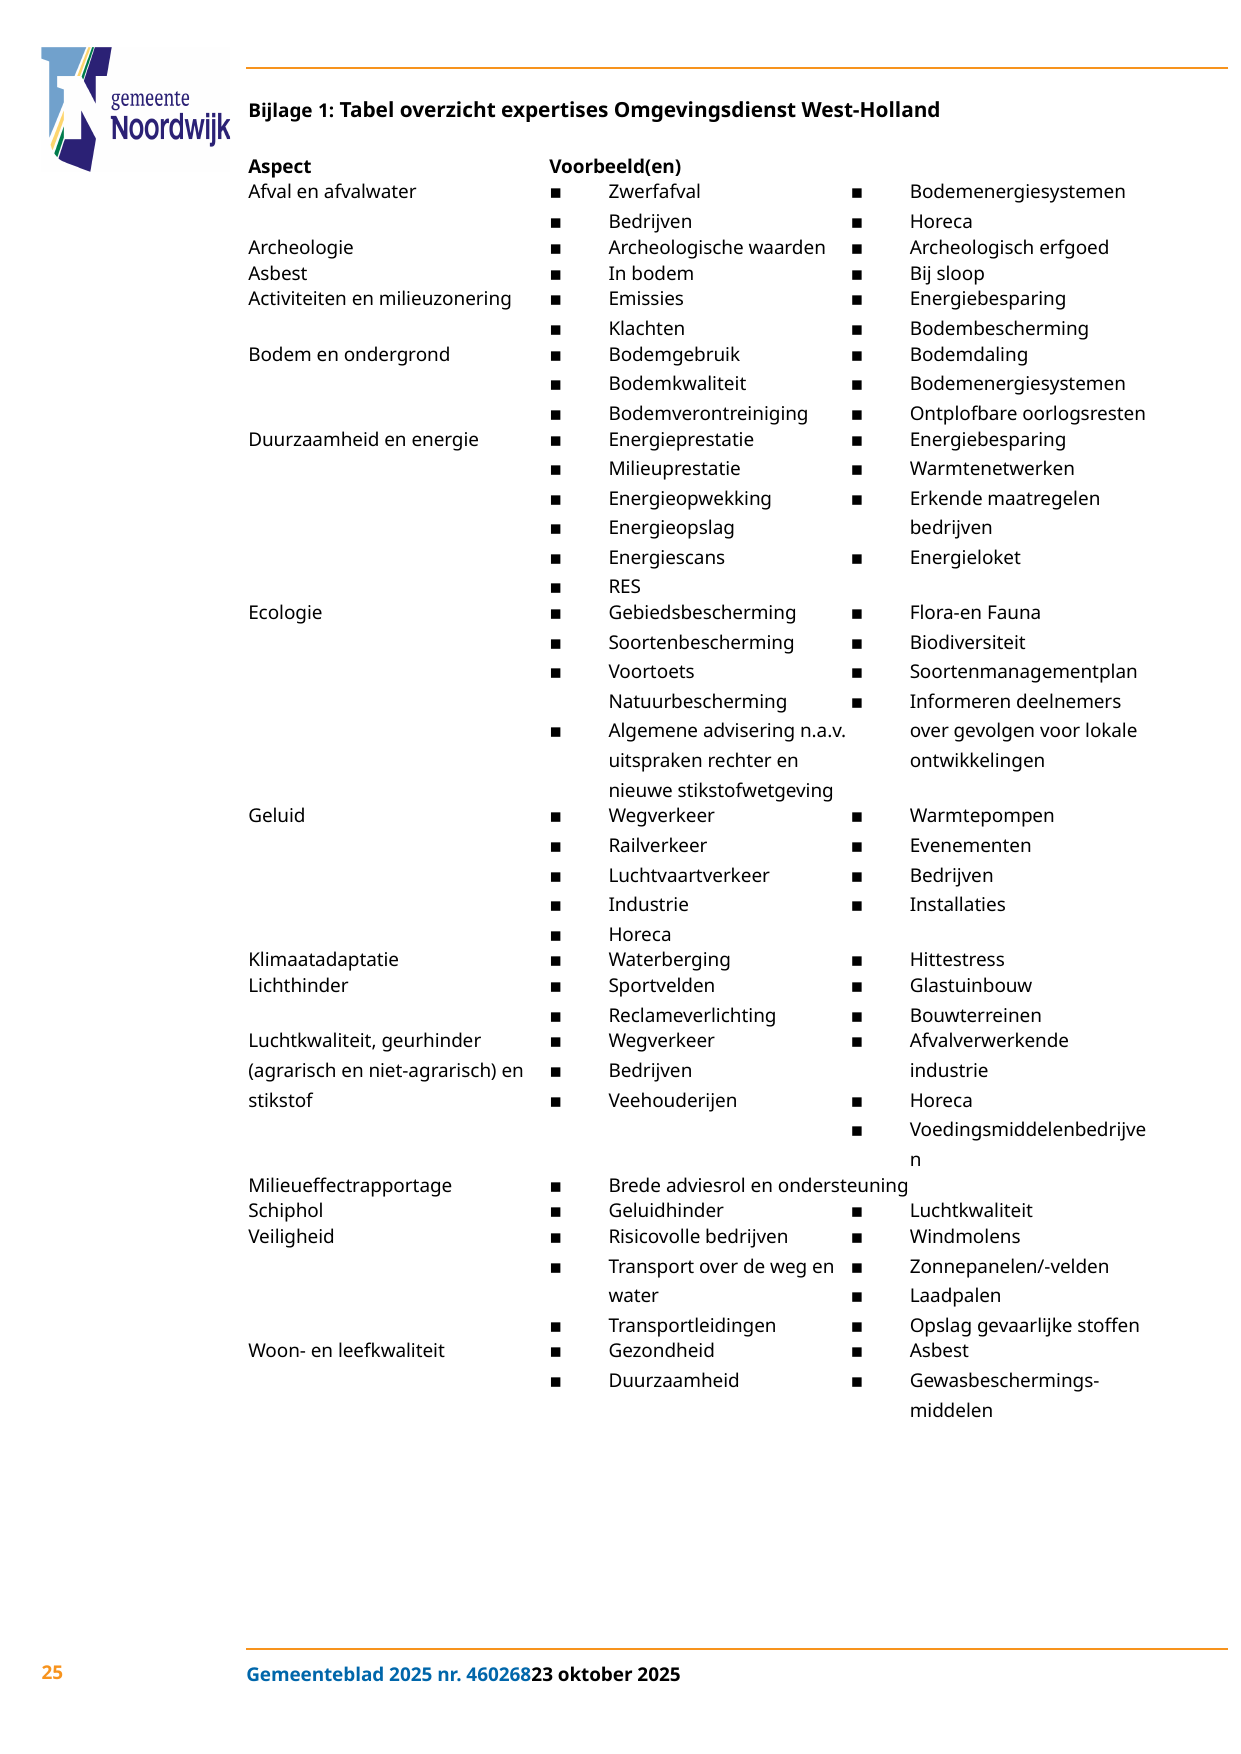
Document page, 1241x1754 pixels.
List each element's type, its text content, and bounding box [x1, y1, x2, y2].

table_cell Waterberging [549, 947, 850, 972]
table_header Aspect [248, 153, 549, 179]
table_cell Afvalverwerkende industrie Horeca Voedingsmiddelenbedrijven [850, 1028, 1152, 1172]
table_cell Gebiedsbescherming Soortenbescherming Voortoets Natuurbescherming Algemene advisering n.a.v. uitspraken rechter en nieuwe stikstofwetgeving [549, 599, 850, 803]
table_cell Glastuinbouw Bouwterreinen [850, 973, 1152, 1028]
table_cell Asbest Gewasbeschermings-middelen [850, 1338, 1152, 1423]
table_header Voorbeeld(en) [549, 153, 1152, 179]
table_cell Asbest [248, 260, 549, 286]
table_cell Veiligheid [248, 1223, 549, 1338]
table_cell In bodem [549, 260, 850, 286]
table_cell Bodemgebruik Bodemkwaliteit Bodemverontreiniging [549, 341, 850, 426]
table_cell Bodemdaling Bodemenergiesystemen Ontplofbare oorlogsresten [850, 341, 1152, 426]
table_cell Ecologie [248, 599, 549, 803]
table_cell Geluid [248, 803, 549, 947]
table_cell Brede adviesrol en ondersteuning [549, 1172, 1152, 1197]
table_cell Energieprestatie Milieuprestatie Energieopwekking Energieopslag Energiescans RES [549, 426, 850, 599]
table_cell Klimaatadaptatie [248, 947, 549, 972]
table_cell Wegverkeer Railverkeer Luchtvaartverkeer Industrie Horeca [549, 803, 850, 947]
table_cell Gezondheid Duurzaamheid [549, 1338, 850, 1423]
table_cell Energiebesparing Warmtenetwerken Erkende maatregelen bedrijven Energieloket [850, 426, 1152, 599]
table_cell Archeologisch erfgoed [850, 234, 1152, 260]
table_cell Wegverkeer Bedrijven Veehouderijen [549, 1028, 850, 1172]
table_cell Bodemenergiesystemen Horeca [850, 179, 1152, 234]
table_cell Luchtkwaliteit, geurhinder (agrarisch en niet-agrarisch) en stikstof [248, 1028, 549, 1172]
table_cell Schiphol [248, 1198, 549, 1223]
table_cell Lichthinder [248, 973, 549, 1028]
table_cell Duurzaamheid en energie [248, 426, 549, 599]
table_cell Energiebesparing Bodembescherming [850, 286, 1152, 341]
table_cell Warmtepompen Evenementen Bedrijven Installaties [850, 803, 1152, 947]
picture [41, 47, 231, 172]
table_cell Activiteiten en milieuzonering [248, 286, 549, 341]
table_cell Afval en afvalwater [248, 179, 549, 234]
table_cell Archeologie [248, 234, 549, 260]
table_cell Flora-en Fauna Biodiversiteit Soortenmanagementplan Informeren deelnemers over gevolgen voor lokale ontwikkelingen [850, 599, 1152, 803]
table_cell Luchtkwaliteit [850, 1198, 1152, 1223]
table_cell Bij sloop [850, 260, 1152, 286]
table_cell Risicovolle bedrijven Transport over de weg en water Transportleidingen [549, 1223, 850, 1338]
table_cell Archeologische waarden [549, 234, 850, 260]
table_cell Sportvelden Reclameverlichting [549, 973, 850, 1028]
table_cell Geluidhinder [549, 1198, 850, 1223]
table_cell Zwerfafval Bedrijven [549, 179, 850, 234]
table_cell Emissies Klachten [549, 286, 850, 341]
table_cell Woon- en leefkwaliteit [248, 1338, 549, 1423]
table_cell Bodem en ondergrond [248, 341, 549, 426]
table_cell Hittestress [850, 947, 1152, 972]
table_cell Windmolens Zonnepanelen/-velden Laadpalen Opslag gevaarlijke stoffen [850, 1223, 1152, 1338]
table_cell Milieueffectrapportage [248, 1172, 549, 1197]
text Bijlage 1: Tabel overzicht expertises Omgevingsdienst West-Holland [248, 95, 1152, 123]
